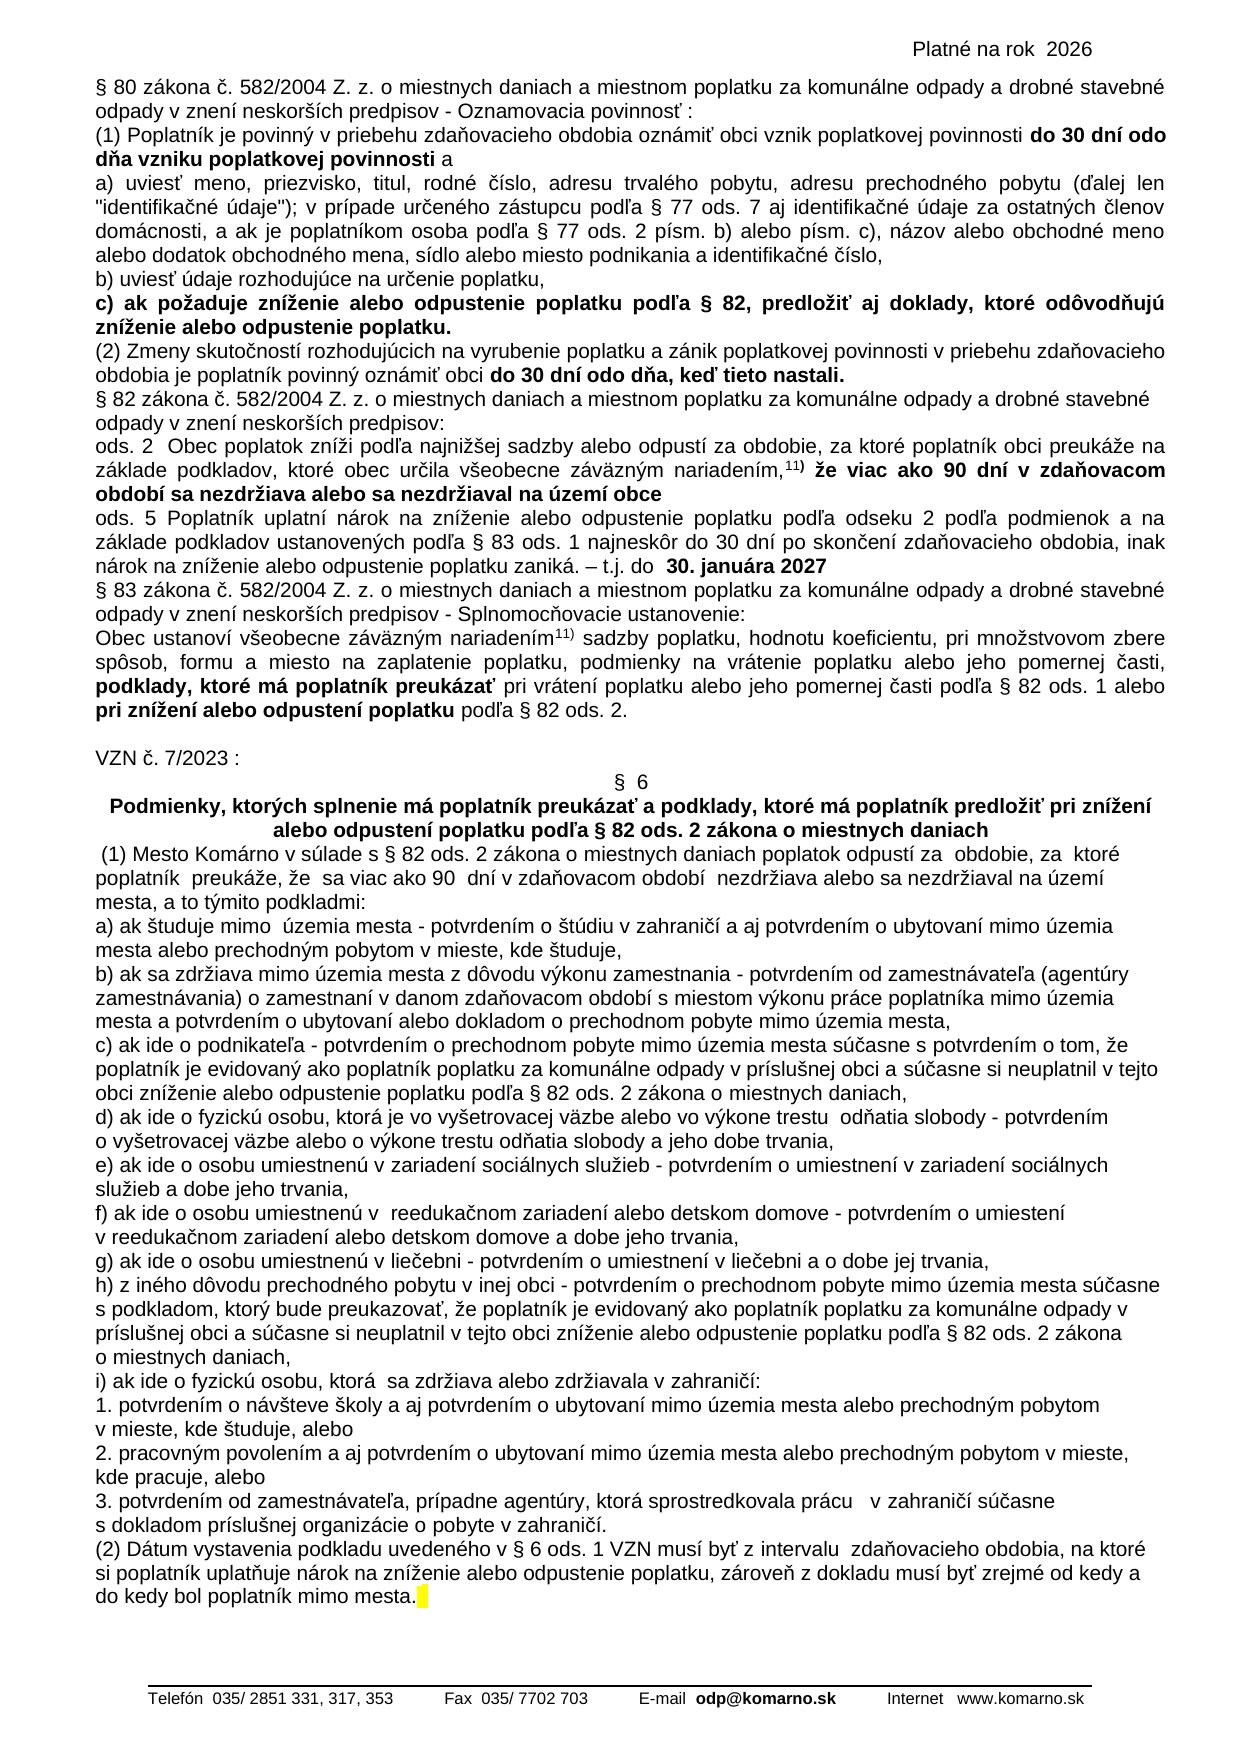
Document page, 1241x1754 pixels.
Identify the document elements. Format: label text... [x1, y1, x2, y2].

table_header § 80 zákona č. 582/2004 Z. z. o miestnych daniach a miestnom poplatku za komunálne odpady a drobné stavebné odpady v znení neskorších predpisov - Oznamovacia povinnosť : (1) Poplatník je povinný v priebehu zdaňovacieho obdobia oznámiť obci vznik poplatkovej povinnosti do 30 dní odo dňa vzniku poplatkovej povinnosti a a) uviesť meno, priezvisko, titul, rodné číslo, adresu trvalého pobytu, adresu prechodného pobytu (ďalej len "identifikačné údaje"); v prípade určeného zástupcu podľa § 77 ods. 7 aj identifikačné údaje za ostatných členov domácnosti, a ak je poplatníkom osoba podľa § 77 ods. 2 písm. b) alebo písm. c), názov alebo obchodné meno alebo dodatok obchodného mena, sídlo alebo miesto podnikania a identifikačné číslo, b) uviesť údaje rozhodujúce na určenie poplatku, c) ak požaduje zníženie alebo odpustenie poplatku podľa § 82, predložiť aj doklady, ktoré odôvodňujú zníženie alebo odpustenie poplatku. (2) Zmeny skutočností rozhodujúcich na vyrubenie poplatku a zánik poplatkovej povinnosti v priebehu zdaňovacieho obdobia je poplatník povinný oznámiť obci do 30 dní odo dňa, keď tieto nastali. § 82 zákona č. 582/2004 Z. z. o miestnych daniach a miestnom poplatku za komunálne odpady a drobné stavebné odpady v znení neskorších predpisov: ods. 2 Obec poplatok zníži podľa najnižšej sadzby alebo odpustí za obdobie, za ktoré poplatník obci preukáže na základe podkladov, ktoré obec určila všeobecne záväzným nariadením,11) že viac ako 90 dní v zdaňovacom období sa nezdržiava alebo sa nezdržiaval na území obce ods. 5 Poplatník uplatní nárok na zníženie alebo odpustenie poplatku podľa odseku 2 podľa podmienok a na základe podkladov ustanovených podľa § 83 ods. 1 najneskôr do 30 dní po skončení zdaňovacieho obdobia, inak nárok na zníženie alebo odpustenie poplatku zaniká. – t.j. do 30. januára 2027 § 83 zákona č. 582/2004 Z. z. o miestnych daniach a miestnom poplatku za komunálne odpady a drobné stavebné odpady v znení neskorších predpisov - Splnomocňovacie ustanovenie: Obec ustanoví všeobecne záväzným nariadením11) sadzby poplatku, hodnotu koeficientu, pri množstvovom zbere spôsob, formu a miesto na zaplatenie poplatku, podmienky na vrátenie poplatku alebo jeho pomernej časti, podklady, ktoré má poplatník preukázať pri vrátení poplatku alebo jeho pomernej časti podľa § 82 ods. 1 alebo pri znížení alebo odpustení poplatku podľa § 82 ods. 2. VZN č. 7/2023 : § 6 Podmienky, ktorých splnenie má poplatník preukázať a podklady, ktoré má poplatník predložiť pri znížení alebo odpustení poplatku podľa § 82 ods. 2 zákona o miestnych daniach (1) Mesto Komárno v súlade s § 82 ods. 2 zákona o miestnych daniach poplatok odpustí za obdobie, za ktoré poplatník preukáže, že sa viac ako 90 dní v zdaňovacom období nezdržiava alebo sa nezdržiaval na území mesta, a to týmito podkladmi: a) ak študuje mimo územia mesta - potvrdením o štúdiu v zahraničí a aj potvrdením o ubytovaní mimo územia mesta alebo prechodným pobytom v mieste, kde študuje, b) ak sa zdržiava mimo územia mesta z dôvodu výkonu zamestnania - potvrdením od zamestnávateľa (agentúry zamestnávania) o zamestnaní v danom zdaňovacom období s miestom výkonu práce poplatníka mimo územia mesta a potvrdením o ubytovaní alebo dokladom o prechodnom pobyte mimo územia mesta, c) ak ide o podnikateľa - potvrdením o prechodnom pobyte mimo územia mesta súčasne s potvrdením o tom, že poplatník je evidovaný ako poplatník poplatku za komunálne odpady v príslušnej obci a súčasne si neuplatnil v tejto obci zníženie alebo odpustenie poplatku podľa § 82 ods. 2 zákona o miestnych daniach, d) ak ide o fyzickú osobu, ktorá je vo vyšetrovacej väzbe alebo vo výkone trestu odňatia slobody - potvrdením o vyšetrovacej väzbe alebo o výkone trestu odňatia slobody a jeho dobe trvania, e) ak ide o osobu umiestnenú v zariadení sociálnych služieb - potvrdením o umiestnení v zariadení sociálnych služieb a dobe jeho trvania, f) ak ide o osobu umiestnenú v reedukačnom zariadení alebo detskom domove - potvrdením o umiestení v reedukačnom zariadení alebo detskom domove a dobe jeho trvania, g) ak ide o osobu umiestnenú v liečebni - potvrdením o umiestnení v liečebni a o dobe jej trvania, h) z iného dôvodu prechodného pobytu v inej obci - potvrdením o prechodnom pobyte mimo územia mesta súčasne s podkladom, ktorý bude preukazovať, že poplatník je evidovaný ako poplatník poplatku za komunálne odpady v príslušnej obci a súčasne si neuplatnil v tejto obci zníženie alebo odpustenie poplatku podľa § 82 ods. 2 zákona o miestnych daniach, i) ak ide o fyzickú osobu, ktorá sa zdržiava alebo zdržiavala v zahraničí: 1. potvrdením o návšteve školy a aj potvrdením o ubytovaní mimo územia mesta alebo prechodným pobytom v mieste, kde študuje, alebo 2. pracovným povolením a aj potvrdením o ubytovaní mimo územia mesta alebo prechodným pobytom v mieste, kde pracuje, alebo 3. potvrdením od zamestnávateľa, prípadne agentúry, ktorá sprostredkovala prácu v zahraničí súčasne s dokladom príslušnej organizácie o pobyte v zahraničí. (2) Dátum vystavenia podkladu uvedeného v § 6 ods. 1 VZN musí byť z intervalu zdaňovacieho obdobia, na ktoré si poplatník uplatňuje nárok na zníženie alebo odpustenie poplatku, zároveň z dokladu musí byť zrejmé od kedy a do kedy bol poplatník mimo mesta. [84, 75, 1178, 1608]
